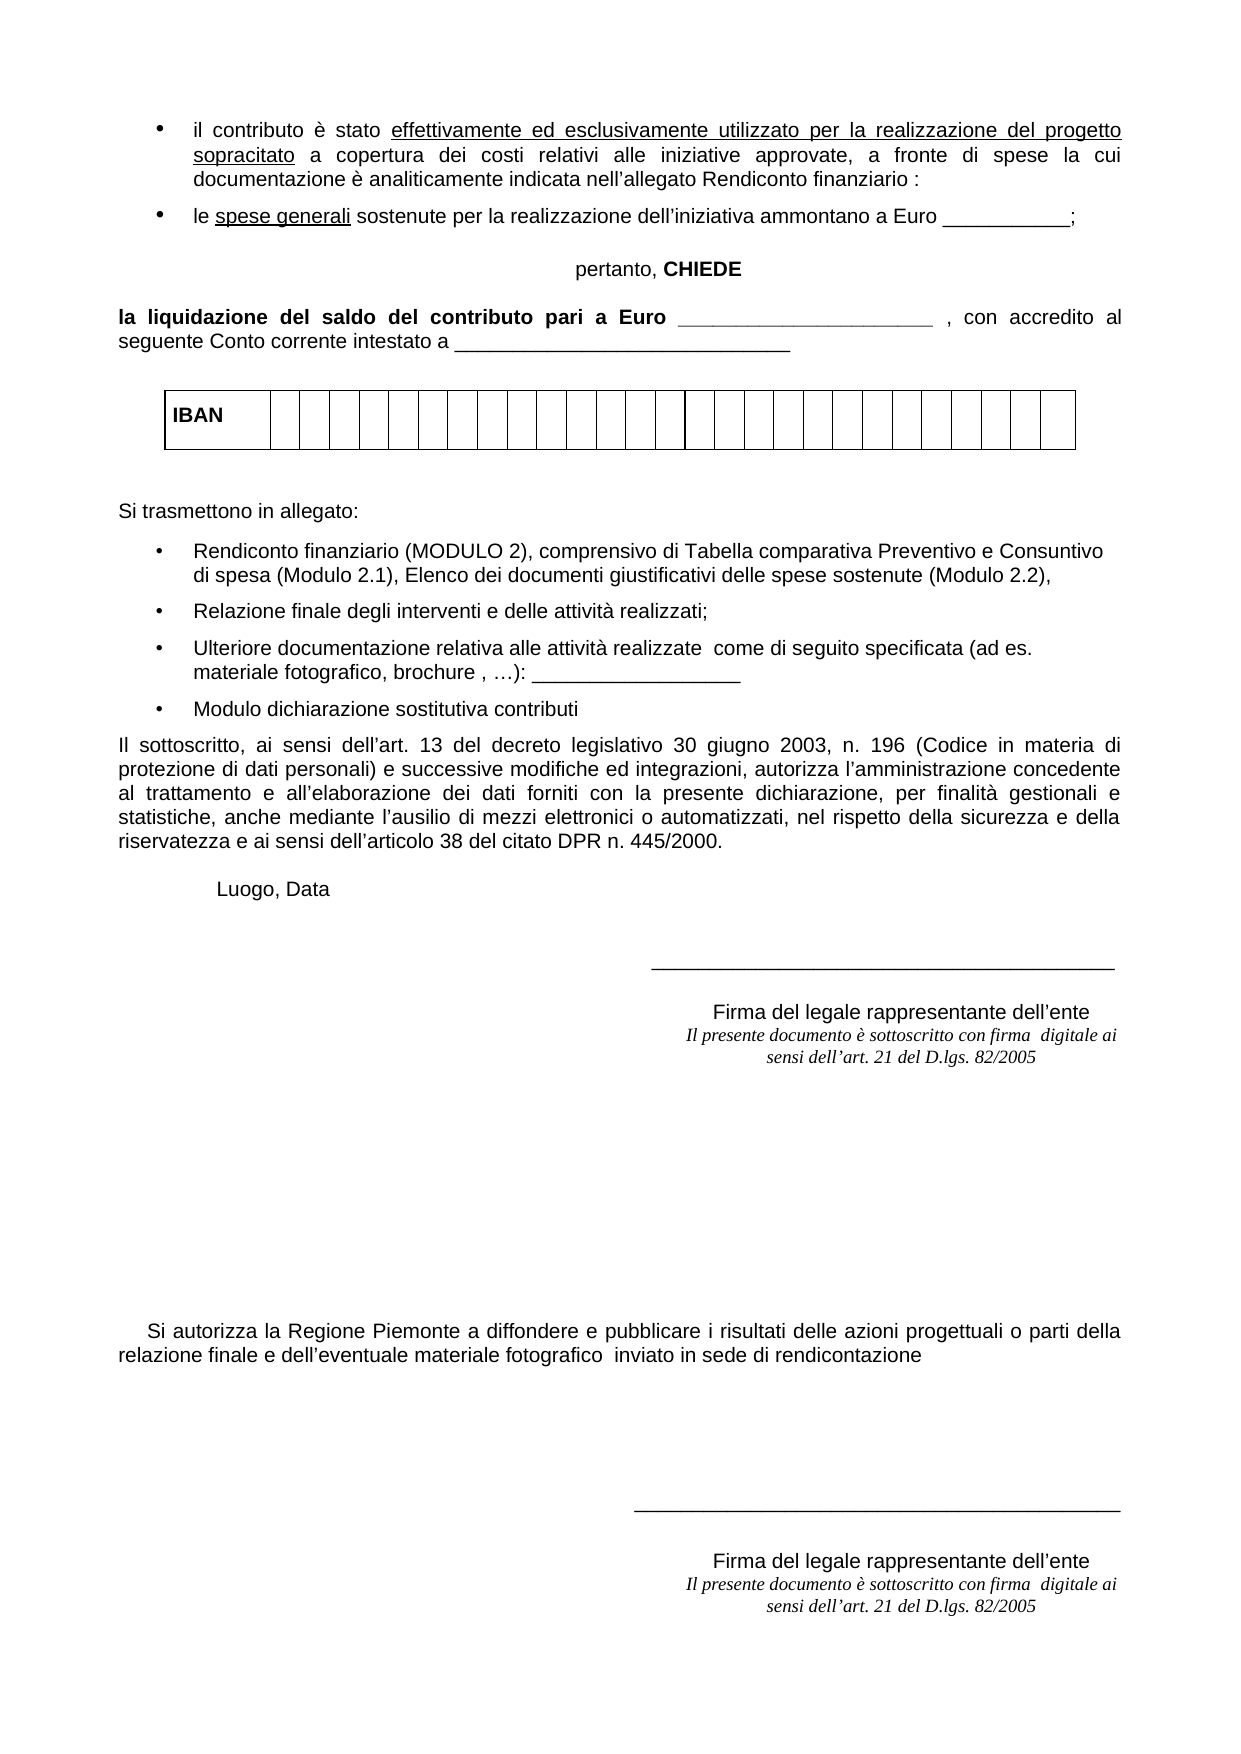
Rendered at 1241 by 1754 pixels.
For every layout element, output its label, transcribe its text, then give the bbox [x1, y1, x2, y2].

table_header [597, 391, 625, 449]
list il contributo è stato effettivamente ed esclusivamente utilizzato per la realizzazione del progetto sopracitato a copertura dei costi relativi alle iniziative approvate, a fronte di spese la cui documentazione è analiticamente indicata nell’allegato Rendiconto finanziario : [156, 118, 1122, 191]
table_header [508, 391, 536, 449]
text Il sottoscritto, ai sensi dell’art. 13 del decreto legislativo 30 giugno 2003, n. 196 (Codice in materia di protezione di dati personali) e successive modifiche ed integrazioni, autorizza l’amministrazione concedente al trattamento e all’elaborazione dei dati forniti con la presente dichiarazione, per finalità gestionali e statistiche, anche mediante l’ausilio di mezzi elettronici o automatizzati, nel rispetto della sicurezza e della riservatezza e ai sensi dell’articolo 38 del citato DPR n. 445/2000. [118, 733, 1122, 853]
table_header [922, 391, 951, 449]
table_header [715, 391, 744, 449]
text Firma del legale rappresentante dell’ente [681, 1000, 1122, 1024]
text Firma del legale rappresentante dell’ente [681, 1549, 1122, 1573]
text __________________________________________ [118, 1489, 1122, 1513]
text Si autorizza la Regione Piemonte a diffondere e pubblicare i risultati delle azioni progettuali o parti della relazione finale e dell’eventuale materiale fotografico inviato in sede di rendicontazione [118, 1319, 1122, 1367]
table_header [686, 391, 714, 449]
list Relazione finale degli interventi e delle attività realizzati; [156, 599, 1122, 623]
list le spese generali sostenute per la realizzazione dell’iniziativa ammontano a Euro ___________; [156, 203, 1122, 228]
table_header IBAN [166, 391, 270, 449]
table_header [952, 391, 981, 449]
list Si trasmettono in allegato: [118, 499, 1122, 523]
table_header [626, 391, 655, 449]
table_header [360, 391, 388, 449]
table_header [833, 391, 862, 449]
text Il presente documento è sottoscritto con firma digitale ai sensi dell’art. 21 del D.lgs. 82/2005 [681, 1024, 1122, 1067]
table_header [804, 391, 832, 449]
table_header [389, 391, 418, 449]
table_header [330, 391, 359, 449]
table_header [1011, 391, 1040, 449]
table_header [745, 391, 773, 449]
text la liquidazione del saldo del contributo pari a Euro ______________________ , con accredito al seguente Conto corrente intestato a _____________________________ [118, 305, 1122, 353]
text ________________________________________ [118, 947, 1122, 971]
table_header [419, 391, 447, 449]
list Rendiconto finanziario (MODULO 2), comprensivo di Tabella comparativa Preventivo e Consuntivo di spesa (Modulo 2.1), Elenco dei documenti giustificativi delle spese sostenute (Modulo 2.2), [156, 539, 1122, 587]
table_header [478, 391, 507, 449]
text Luogo, Data [118, 877, 1122, 901]
table_header [300, 391, 329, 449]
list pertanto, CHIEDE [189, 257, 1122, 281]
table_header [863, 391, 892, 449]
list Ulteriore documentazione relativa alle attività realizzate come di seguito specificata (ad es. materiale fotografico, brochure , …): __________________ [156, 636, 1122, 684]
table_header [656, 391, 684, 449]
table_header [537, 391, 566, 449]
table_header [567, 391, 596, 449]
table_header [774, 391, 803, 449]
table_header [1041, 391, 1075, 449]
list Modulo dichiarazione sostitutiva contributi [156, 696, 1122, 720]
table_header [893, 391, 921, 449]
table_header [982, 391, 1010, 449]
table_header [448, 391, 477, 449]
table_header [271, 391, 299, 449]
text Il presente documento è sottoscritto con firma digitale ai sensi dell’art. 21 del D.lgs. 82/2005 [681, 1573, 1122, 1616]
